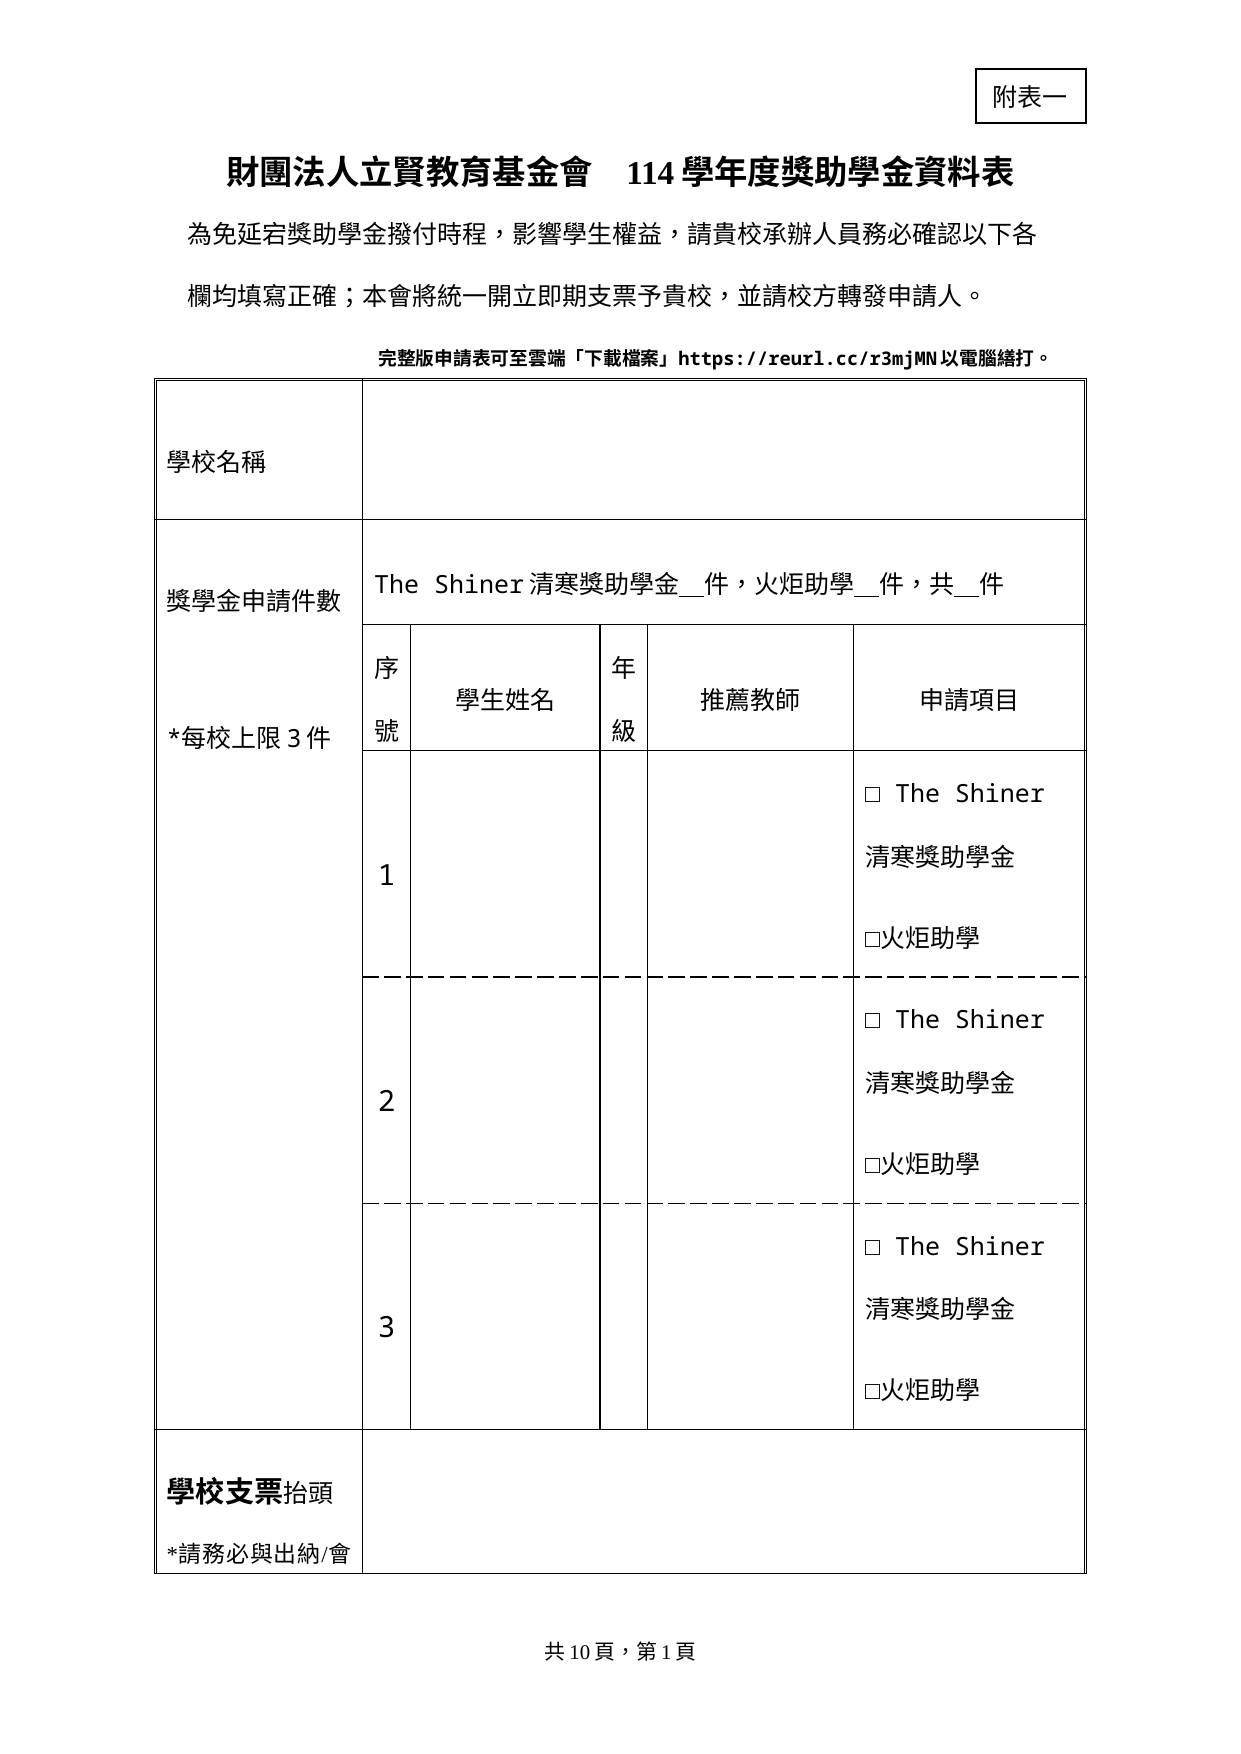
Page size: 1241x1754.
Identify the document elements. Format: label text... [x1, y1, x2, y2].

text 財團法人立賢教育基金會 114學年度獎助學金資料表 [187, 128, 1053, 191]
table_cell □ The Shiner清寒獎助學金 □火炬助學 [854, 751, 1084, 976]
table_cell [411, 1203, 599, 1428]
table_cell 學生姓名 [411, 625, 599, 750]
table_cell [648, 976, 853, 1202]
table_cell 推薦教師 [648, 625, 853, 750]
table_cell 序號 [363, 625, 410, 750]
table_cell 3 [363, 1203, 410, 1428]
text 為免延宕獎助學金撥付時程，影響學生權益，請貴校承辦人員務必確認以下各欄均填寫正確；本會將統一開立即期支票予貴校，並請校方轉發申請人。 [187, 191, 1053, 316]
table_cell [601, 1203, 647, 1428]
table_cell [648, 751, 853, 976]
table_cell [601, 976, 647, 1202]
table_cell [648, 1203, 853, 1428]
table_cell 學校支票抬頭 *請務必與出納/會 [157, 1430, 362, 1573]
text 附表一 [992, 77, 1070, 113]
table_header [363, 381, 1084, 519]
table_cell [363, 1430, 1084, 1573]
text 完整版申請表可至雲端「下載檔案」https://reurl.cc/r3mjMN以電腦繕打。 [187, 316, 1053, 378]
table_cell 1 [363, 751, 410, 976]
table_cell [411, 751, 599, 976]
table_cell 2 [363, 976, 410, 1202]
table_cell 年級 [601, 625, 647, 750]
table_cell The Shiner清寒獎助學金 件，火炬助學 件，共 件 [363, 520, 1084, 624]
table_header 學校名稱 [157, 381, 362, 519]
table_cell 申請項目 [854, 625, 1084, 750]
table_cell □ The Shiner清寒獎助學金 □火炬助學 [854, 1203, 1084, 1428]
table_cell [411, 976, 599, 1202]
table_cell 獎學金申請件數 *每校上限3件 [157, 520, 362, 1428]
table_cell [601, 751, 647, 976]
table_cell □ The Shiner清寒獎助學金 □火炬助學 [854, 976, 1084, 1202]
